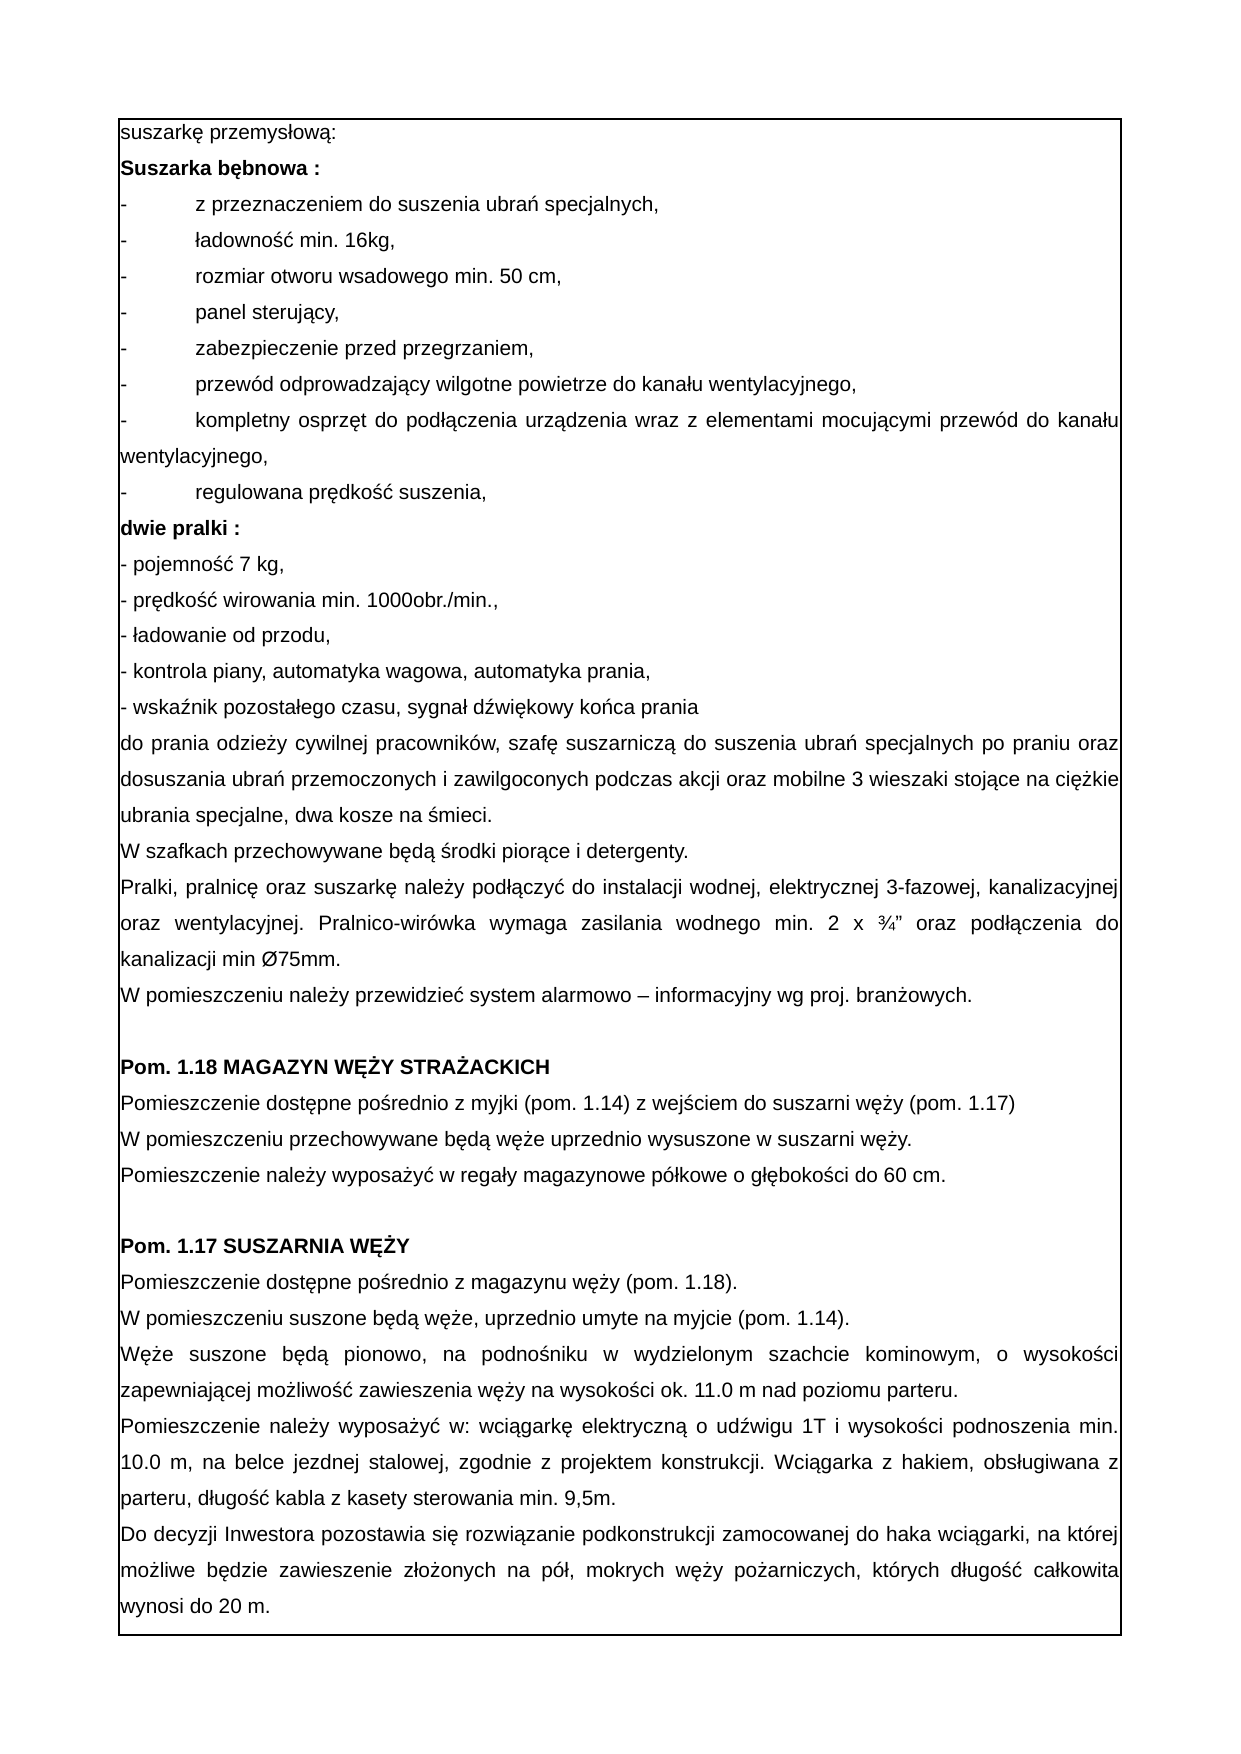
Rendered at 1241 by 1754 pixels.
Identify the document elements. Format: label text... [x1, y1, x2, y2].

text do prania odzieży cywilnej pracowników, szafę suszarniczą do suszenia ubrań specjalnych po praniu oraz dosuszania ubrań przemoczonych i zawilgoconych podczas akcji oraz mobilne 3 wieszaki stojące na ciężkie ubrania specjalne, dwa kosze na śmieci. [120, 731, 1120, 827]
text - ładowność min. 16kg, [120, 228, 1120, 252]
text Pomieszczenie należy wyposażyć w regały magazynowe półkowe o głębokości do 60 cm. [120, 1162, 1120, 1186]
text - kontrola piany, automatyka wagowa, automatyka prania, [120, 659, 1120, 683]
text - z przeznaczeniem do suszenia ubrań specjalnych, [120, 192, 1120, 216]
text - wskaźnik pozostałego czasu, sygnał dźwiękowy końca prania [120, 695, 1120, 719]
text - prędkość wirowania min. 1000obr./min., [120, 587, 1120, 611]
text W pomieszczeniu suszone będą węże, uprzednio umyte na myjcie (pom. 1.14). [120, 1306, 1120, 1330]
text Pomieszczenie dostępne pośrednio z myjki (pom. 1.14) z wejściem do suszarni węży (pom. 1.17) [120, 1091, 1120, 1114]
text Pom. 1.18 MAGAZYN WĘŻY STRAŻACKICH [120, 1054, 1120, 1078]
text Węże suszone będą pionowo, na podnośniku w wydzielonym szachcie kominowym, o wysokości zapewniającej możliwość zawieszenia węży na wysokości ok. 11.0 m nad poziomu parteru. [120, 1342, 1120, 1402]
text - rozmiar otworu wsadowego min. 50 cm, [120, 264, 1120, 288]
text - panel sterujący, [120, 300, 1120, 324]
text Pralki, pralnicę oraz suszarkę należy podłączyć do instalacji wodnej, elektrycznej 3-fazowej, kanalizacyjnej oraz wentylacyjnej. Pralnico-wirówka wymaga zasilania wodnego min. 2 x ¾” oraz podłączenia do kanalizacji min Ø75mm. [120, 875, 1120, 971]
text Pomieszczenie dostępne pośrednio z magazynu węży (pom. 1.18). [120, 1270, 1120, 1294]
text dwie pralki : [120, 516, 1120, 539]
text W pomieszczeniu przechowywane będą węże uprzednio wysuszone w suszarni węży. [120, 1126, 1120, 1150]
text Pomieszczenie należy wyposażyć w: wciągarkę elektryczną o udźwigu 1T i wysokości podnoszenia min. 10.0 m, na belce jezdnej stalowej, zgodnie z projektem konstrukcji. Wciągarka z hakiem, obsługiwana z parteru, długość kabla z kasety sterowania min. 9,5m. [120, 1414, 1120, 1510]
text - pojemność 7 kg, [120, 551, 1120, 575]
text - regulowana prędkość suszenia, [120, 479, 1120, 503]
text - zabezpieczenie przed przegrzaniem, [120, 336, 1120, 360]
text - ładowanie od przodu, [120, 623, 1120, 647]
text - przewód odprowadzający wilgotne powietrze do kanału wentylacyjnego, [120, 372, 1120, 396]
text W pomieszczeniu należy przewidzieć system alarmowo – informacyjny wg proj. branżowych. [120, 983, 1120, 1007]
text suszarkę przemysłową: [120, 120, 1120, 144]
text Pom. 1.17 SUSZARNIA WĘŻY [120, 1234, 1120, 1258]
text Suszarka bębnowa : [120, 156, 1120, 180]
text - kompletny osprzęt do podłączenia urządzenia wraz z elementami mocującymi przewód do kanału wentylacyjnego, [120, 408, 1120, 468]
text W szafkach przechowywane będą środki piorące i detergenty. [120, 839, 1120, 863]
text Do decyzji Inwestora pozostawia się rozwiązanie podkonstrukcji zamocowanej do haka wciągarki, na której możliwe będzie zawieszenie złożonych na pół, mokrych węży pożarniczych, których długość całkowita wynosi do 20 m. [120, 1522, 1120, 1618]
